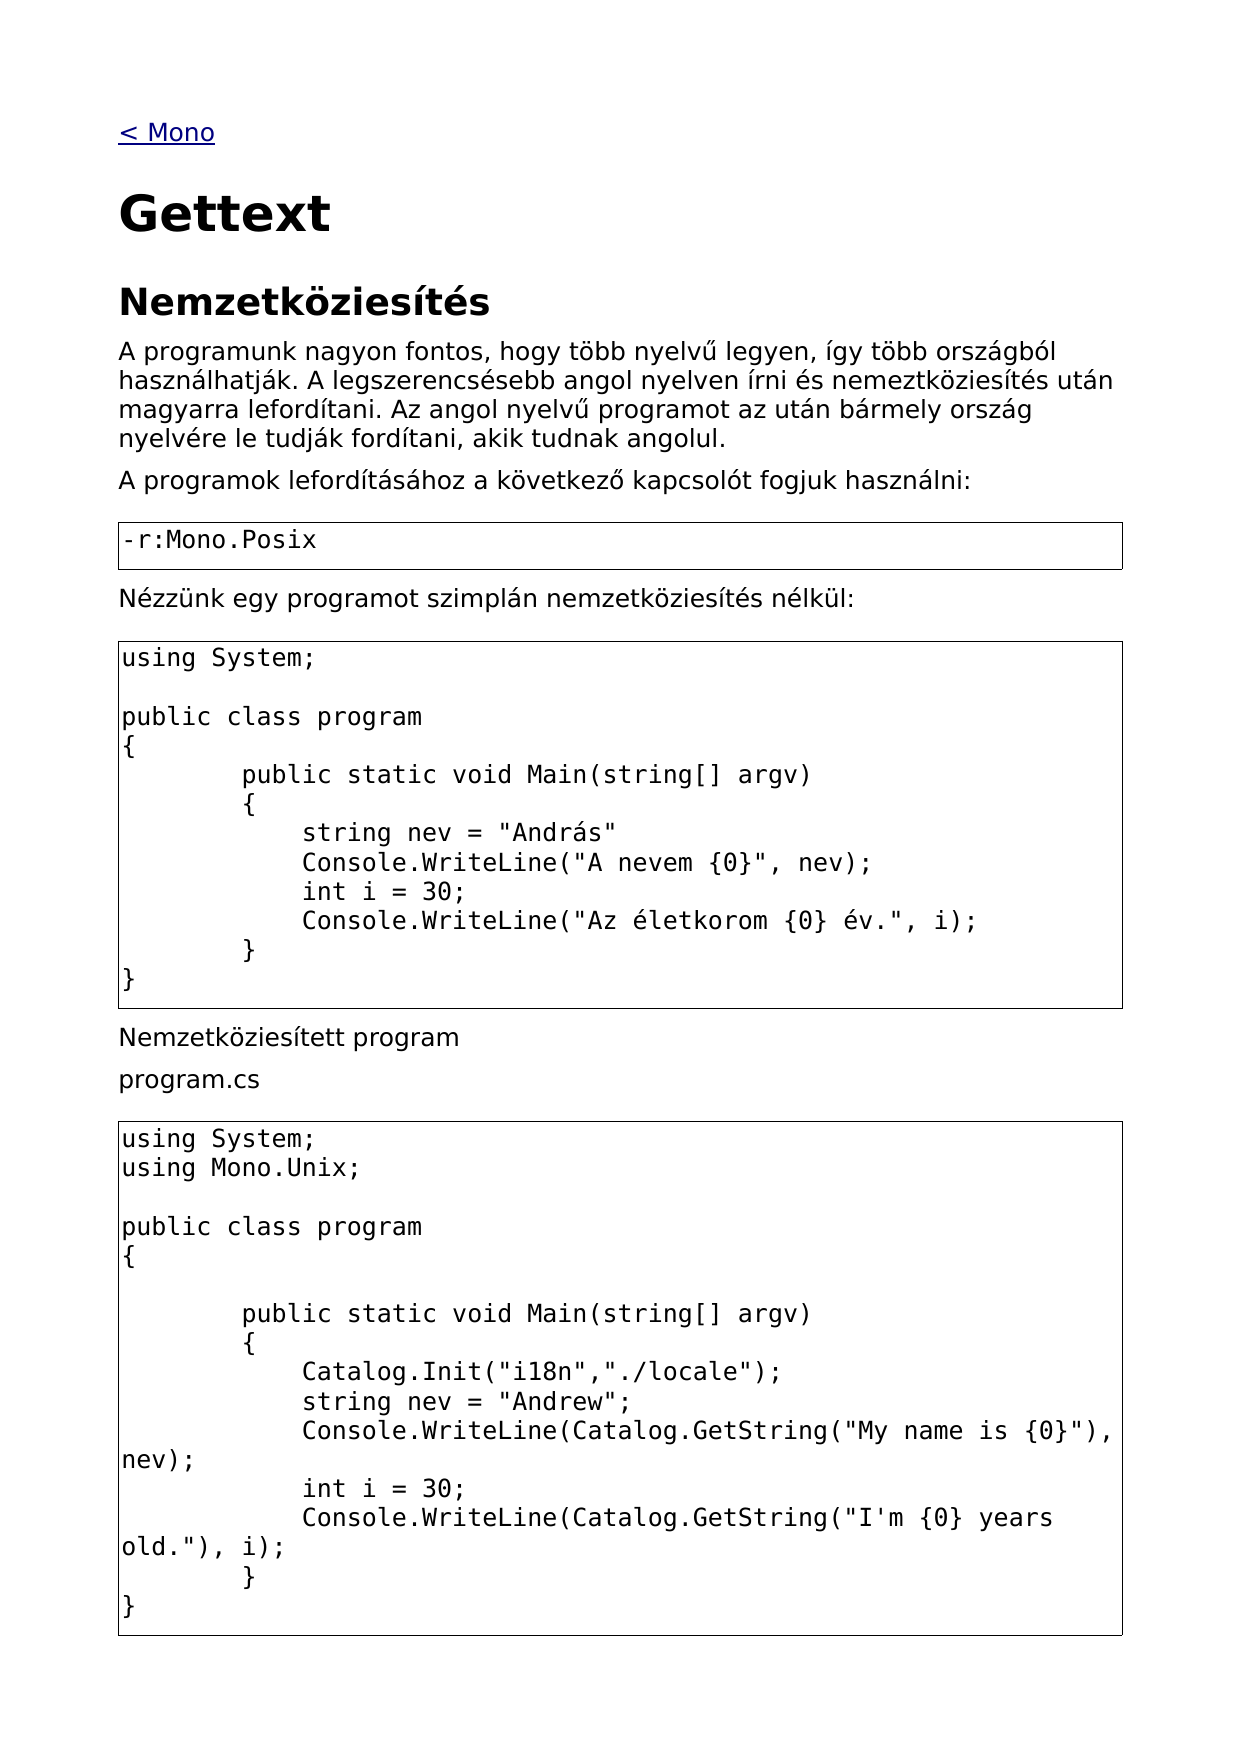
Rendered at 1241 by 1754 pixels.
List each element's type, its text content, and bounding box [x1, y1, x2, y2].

text Nemzetköziesített program [118, 1023, 1122, 1052]
subtitle Nemzetköziesítés [118, 281, 1122, 324]
table_header using System; public class program { public static void Main(string[] argv) { string nev = "András" Console.WriteLine("A nevem {0}", nev); int i = 30; Console.WriteLine("Az életkorom {0} év.", i); } } [119, 642, 1122, 1008]
text Nézzünk egy programot szimplán nemzetköziesítés nélkül: [118, 584, 1122, 613]
text A programunk nagyon fontos, hogy több nyelvű legyen, így több országból használhatják. A legszerencsésebb angol nyelven írni és nemeztköziesítés után magyarra lefordítani. Az angol nyelvű programot az után bármely ország nyelvére le tudják fordítani, akik tudnak angolul. [118, 337, 1122, 453]
text program.cs [118, 1065, 1122, 1094]
text < Mono [118, 118, 1122, 147]
table_header -r:Mono.Posix [119, 523, 1122, 569]
text A programok lefordításához a következő kapcsolót fogjuk használni: [118, 466, 1122, 495]
table_header using System; using Mono.Unix; public class program { public static void Main(string[] argv) { Catalog.Init("i18n","./locale"); string nev = "Andrew"; Console.WriteLine(Catalog.GetString("My name is {0}"), nev); int i = 30; Console.WriteLine(Catalog.GetString("I'm {0} years old."), i); } } [119, 1122, 1122, 1635]
subtitle Gettext [118, 185, 1122, 243]
